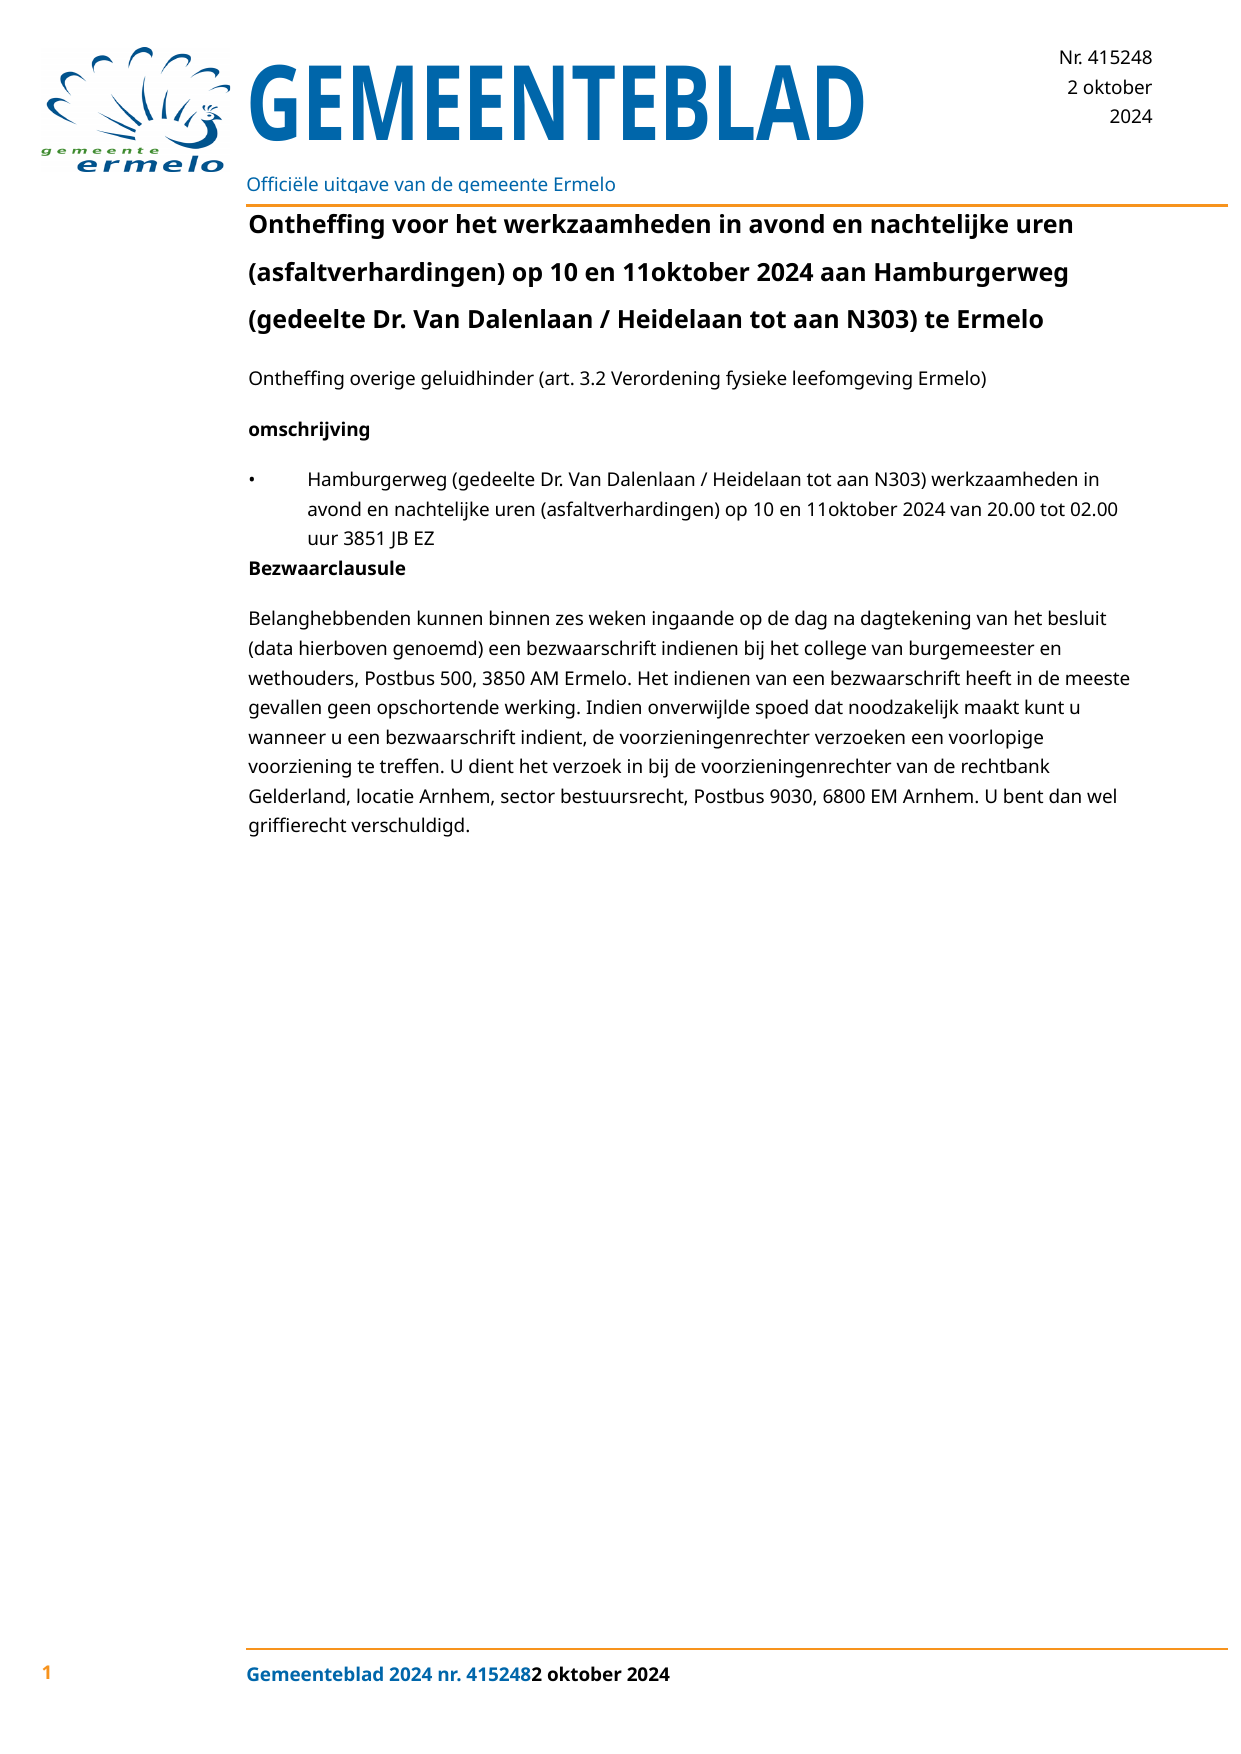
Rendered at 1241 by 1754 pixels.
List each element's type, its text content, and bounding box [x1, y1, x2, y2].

text omschrijving [248, 416, 1152, 442]
list Hamburgerweg (gedeelte Dr. Van Dalenlaan / Heidelaan tot aan N303) werkzaamheden in avond en nachtelijke uren (asfaltverhardingen) op 10 en 11oktober 2024 van 20.00 tot 02.00 uur 3851 JB EZ [248, 466, 1152, 551]
text Belanghebbenden kunnen binnen zes weken ingaande op de dag na dagtekening van het besluit (data hierboven genoemd) een bezwaarschrift indienen bij het college van burgemeester en wethouders, Postbus 500, 3850 AM Ermelo. Het indienen van een bezwaarschrift heeft in de meeste gevallen geen opschortende werking. Indien onverwijlde spoed dat noodzakelijk maakt kunt u wanneer u een bezwaarschrift indient, de voorzieningenrechter verzoeken een voorlopige voorziening te treffen. U dient het verzoek in bij de voorzieningenrechter van de rechtbank Gelderland, locatie Arnhem, sector bestuursrecht, Postbus 9030, 6800 EM Arnhem. U bent dan wel griffierecht verschuldigd. [248, 606, 1152, 838]
text Ontheffing voor het werkzaamheden in avond en nachtelijke uren (asfaltverhardingen) op 10 en 11oktober 2024 aan Hamburgerweg (gedeelte Dr. Van Dalenlaan / Heidelaan tot aan N303) te Ermelo [248, 207, 1152, 336]
picture [41, 47, 231, 172]
text Bezwaarclausule [248, 555, 1152, 581]
text Ontheffing overige geluidhinder (art. 3.2 Verordening fysieke leefomgeving Ermelo) [248, 366, 1152, 391]
